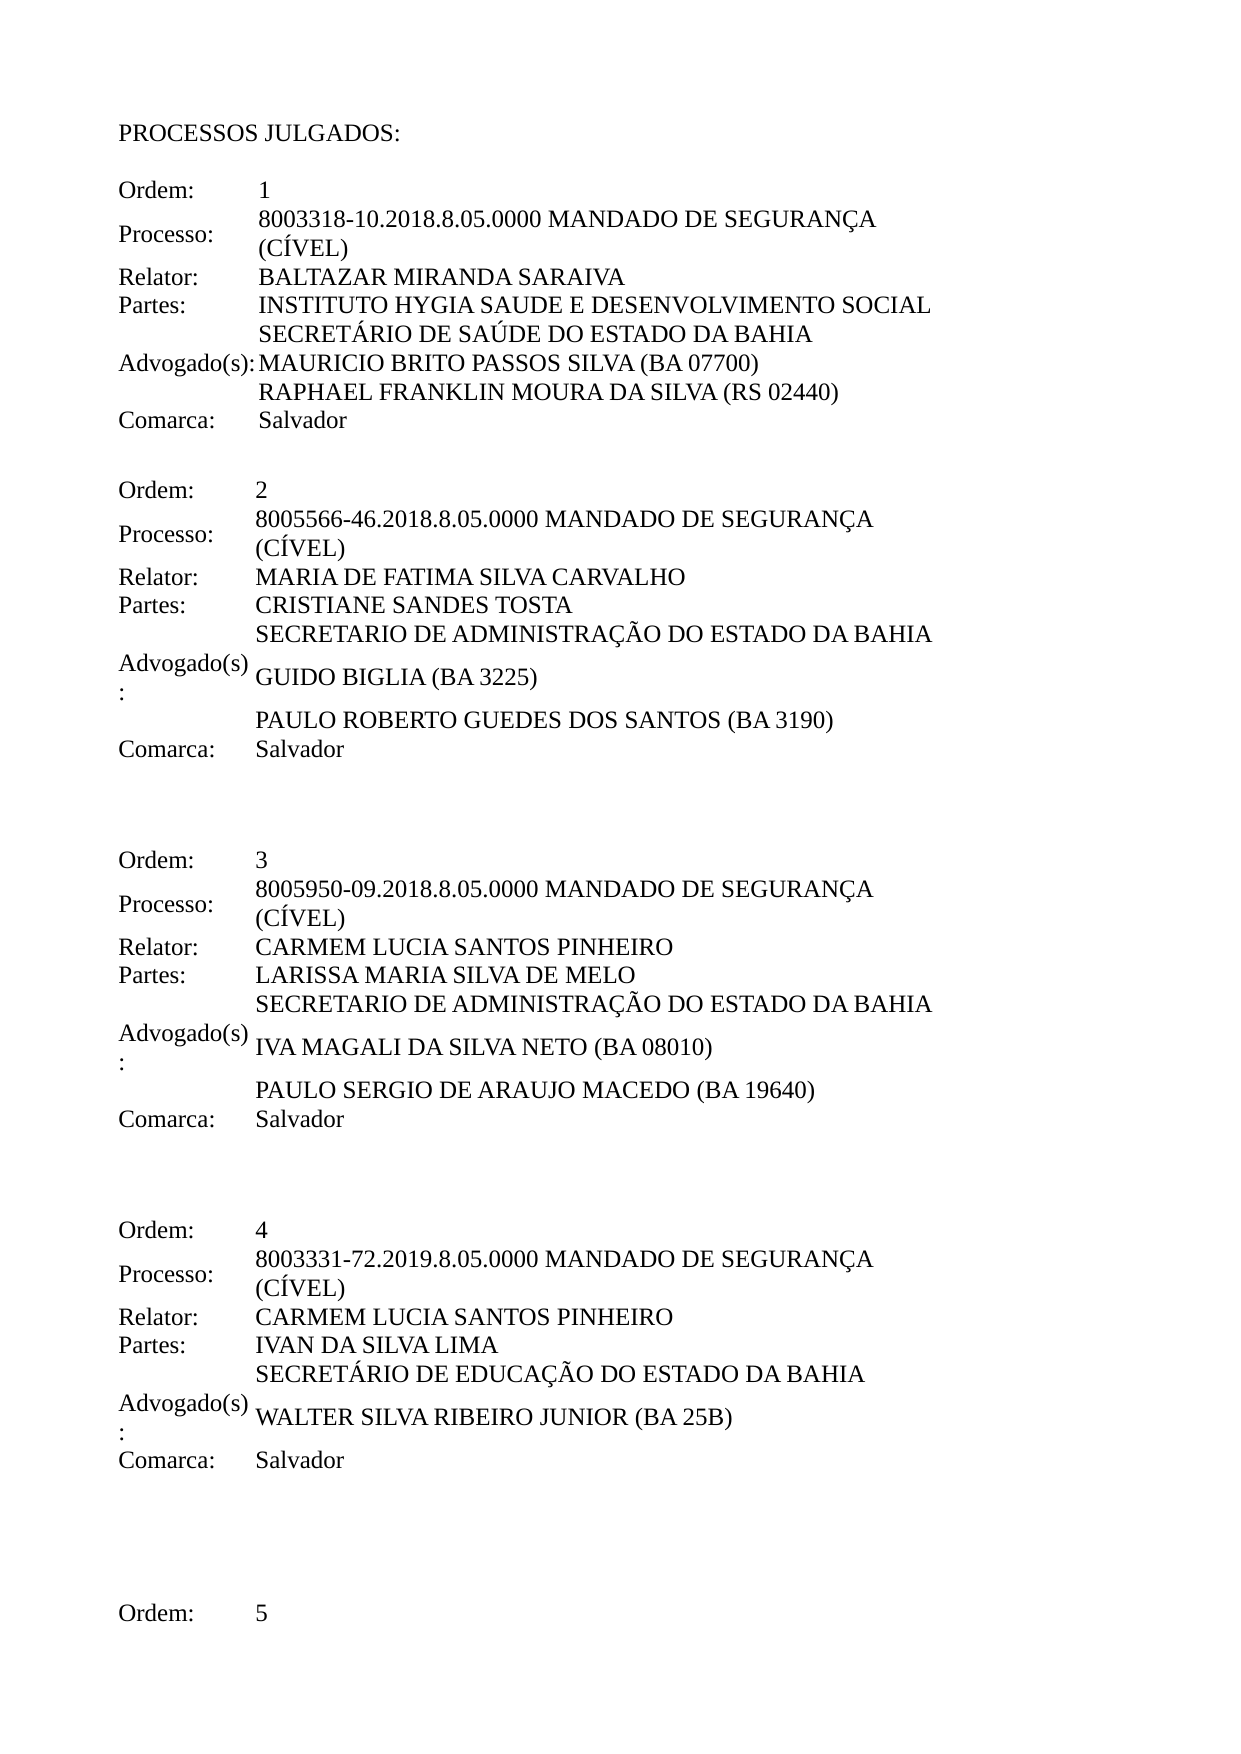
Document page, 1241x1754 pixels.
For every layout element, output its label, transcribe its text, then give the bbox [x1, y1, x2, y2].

table_cell SECRETARIO DE ADMINISTRAÇÃO DO ESTADO DA BAHIA [255, 619, 969, 648]
table_header 2 [255, 476, 969, 504]
table_cell WALTER SILVA RIBEIRO JUNIOR (BA 25B) [255, 1388, 969, 1446]
table_cell LARISSA MARIA SILVA DE MELO [255, 961, 969, 989]
table_cell IVAN DA SILVA LIMA [255, 1331, 969, 1359]
table_cell [118, 706, 255, 734]
table_cell [118, 377, 258, 406]
table_cell Partes: [118, 961, 255, 989]
table_cell MAURICIO BRITO PASSOS SILVA (BA 07700) [258, 348, 969, 377]
table_header Ordem: [118, 846, 255, 874]
table_cell CRISTIANE SANDES TOSTA [255, 591, 969, 619]
table_cell Partes: [118, 291, 258, 319]
table_cell Salvador [255, 1446, 969, 1474]
table_cell [118, 1076, 255, 1104]
table_cell INSTITUTO HYGIA SAUDE E DESENVOLVIMENTO SOCIAL [258, 291, 969, 319]
table_cell 8003331-72.2019.8.05.0000 MANDADO DE SEGURANÇA (CÍVEL) [255, 1244, 969, 1302]
table_cell 8003318-10.2018.8.05.0000 MANDADO DE SEGURANÇA (CÍVEL) [258, 204, 969, 262]
table_cell Comarca: [118, 1446, 255, 1474]
table_cell Salvador [258, 406, 969, 434]
table_cell GUIDO BIGLIA (BA 3225) [255, 648, 969, 706]
table_cell [118, 319, 258, 348]
table_cell PAULO ROBERTO GUEDES DOS SANTOS (BA 3190) [255, 706, 969, 734]
table_cell Relator: [118, 562, 255, 591]
table_cell Advogado(s): [118, 348, 258, 377]
table_cell SECRETARIO DE ADMINISTRAÇÃO DO ESTADO DA BAHIA [255, 989, 969, 1018]
table_cell SECRETÁRIO DE SAÚDE DO ESTADO DA BAHIA [258, 319, 969, 348]
table_cell Comarca: [118, 1104, 255, 1133]
table_cell Partes: [118, 591, 255, 619]
table_cell [118, 619, 255, 648]
table_cell RAPHAEL FRANKLIN MOURA DA SILVA (RS 02440) [258, 377, 969, 406]
table_cell BALTAZAR MIRANDA SARAIVA [258, 262, 969, 291]
table_header 3 [255, 846, 969, 874]
table_cell 8005566-46.2018.8.05.0000 MANDADO DE SEGURANÇA (CÍVEL) [255, 504, 969, 562]
table_header Ordem: [118, 1598, 255, 1627]
table_cell Processo: [118, 204, 258, 262]
table_cell Processo: [118, 1244, 255, 1302]
table_cell MARIA DE FATIMA SILVA CARVALHO [255, 562, 969, 591]
table_cell 8005950-09.2018.8.05.0000 MANDADO DE SEGURANÇA (CÍVEL) [255, 874, 969, 932]
table_cell SECRETÁRIO DE EDUCAÇÃO DO ESTADO DA BAHIA [255, 1359, 969, 1388]
table_cell Comarca: [118, 734, 255, 763]
table_cell PAULO SERGIO DE ARAUJO MACEDO (BA 19640) [255, 1076, 969, 1104]
table_cell CARMEM LUCIA SANTOS PINHEIRO [255, 932, 969, 961]
table_cell Advogado(s): [118, 1018, 255, 1076]
table_cell CARMEM LUCIA SANTOS PINHEIRO [255, 1302, 969, 1331]
table_cell Advogado(s): [118, 648, 255, 706]
table_header 4 [255, 1216, 969, 1244]
table_header Ordem: [118, 476, 255, 504]
table_header Ordem: [118, 1216, 255, 1244]
table_cell Salvador [255, 734, 969, 763]
table_cell Partes: [118, 1331, 255, 1359]
table_header 5 [255, 1598, 932, 1627]
table_header Ordem: [118, 176, 258, 204]
table_cell Relator: [118, 932, 255, 961]
table_header 1 [258, 176, 969, 204]
table_cell IVA MAGALI DA SILVA NETO (BA 08010) [255, 1018, 969, 1076]
table_cell Salvador [255, 1104, 969, 1133]
table_cell [118, 1359, 255, 1388]
table_cell Relator: [118, 1302, 255, 1331]
table_cell Comarca: [118, 406, 258, 434]
table_cell Processo: [118, 504, 255, 562]
text PROCESSOS JULGADOS: [118, 118, 1122, 147]
table_cell Relator: [118, 262, 258, 291]
table_cell Processo: [118, 874, 255, 932]
table_cell Advogado(s): [118, 1388, 255, 1446]
table_cell [118, 989, 255, 1018]
